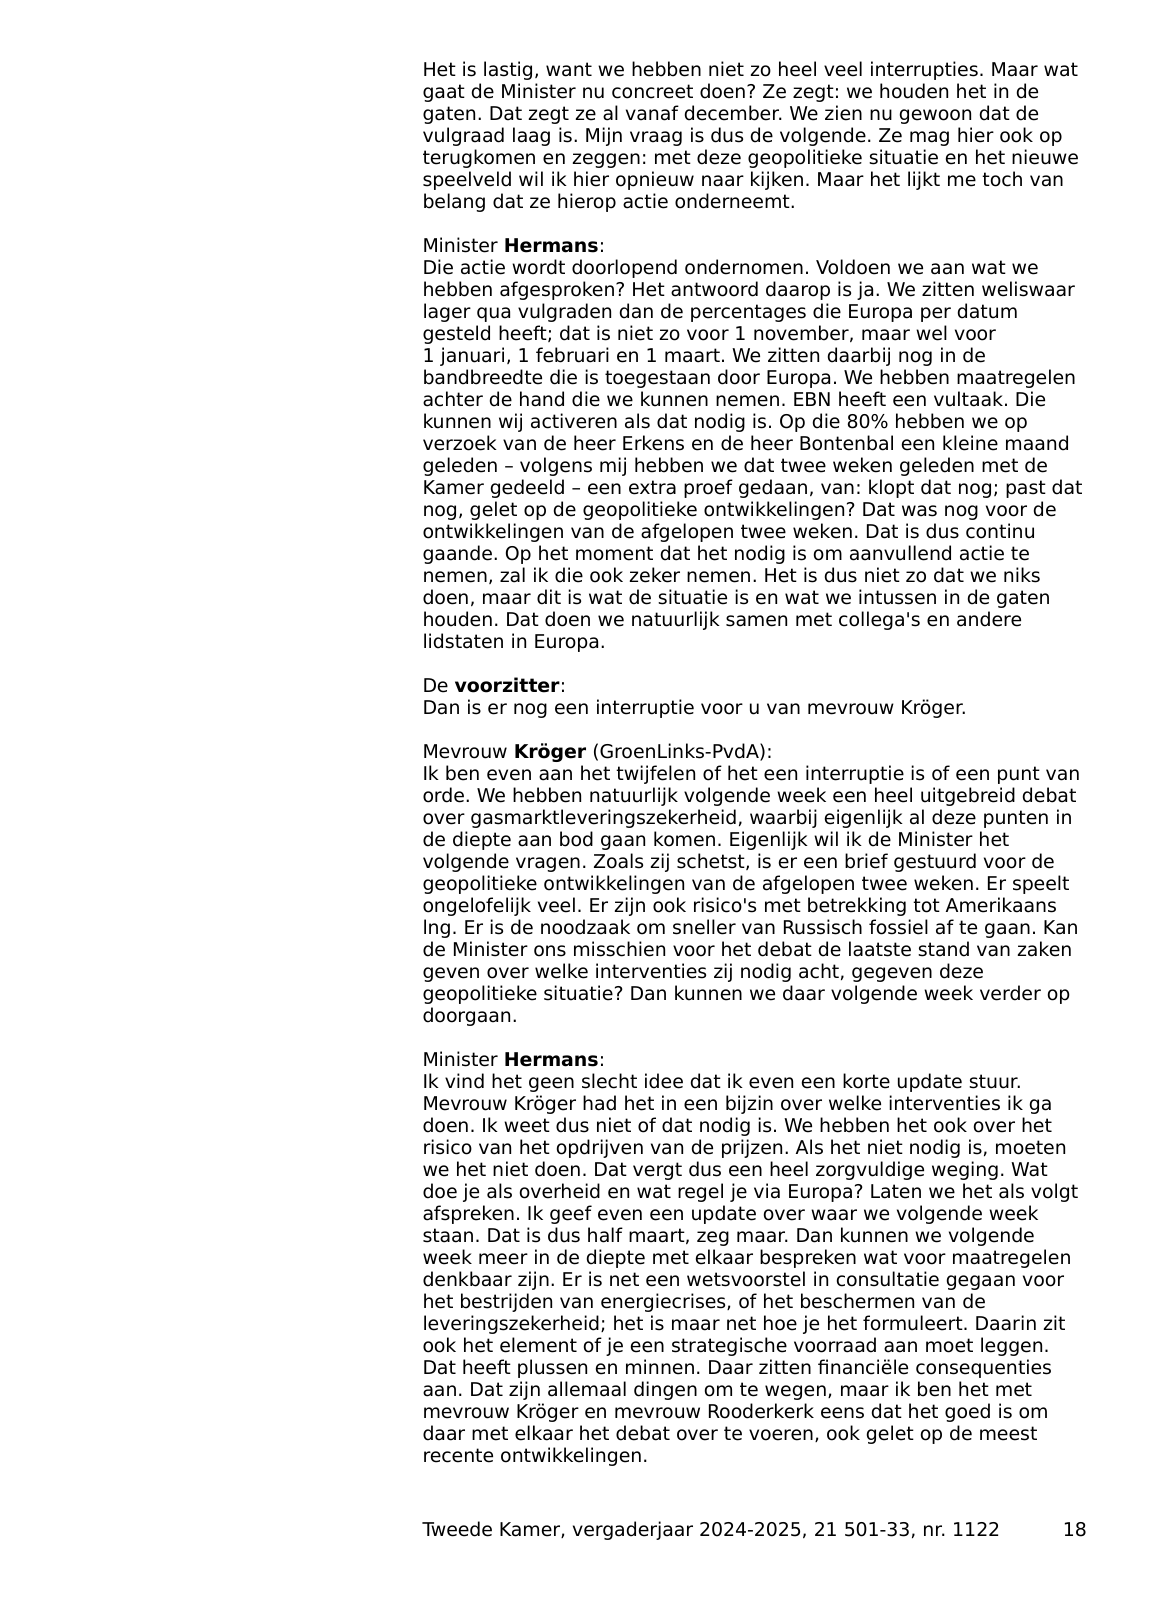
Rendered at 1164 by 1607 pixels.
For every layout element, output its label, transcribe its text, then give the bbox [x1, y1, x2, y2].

text Mevrouw Kröger (GroenLinks-PvdA): [422, 741, 1087, 763]
text Die actie wordt doorlopend ondernomen. Voldoen we aan wat we hebben afgesproken? Het antwoord daarop is ja. We zitten weliswaar lager qua vulgraden dan de percentages die Europa per datum gesteld heeft; dat is niet zo voor 1 november, maar wel voor 1 januari, 1 februari en 1 maart. We zitten daarbij nog in de bandbreedte die is toegestaan door Europa. We hebben maatregelen achter de hand die we kunnen nemen. EBN heeft een vultaak. Die kunnen wij activeren als dat nodig is. Op die 80% hebben we op verzoek van de heer Erkens en de heer Bontenbal een kleine maand geleden – volgens mij hebben we dat twee weken geleden met de Kamer gedeeld – een extra proef gedaan, van: klopt dat nog; past dat nog, gelet op de geopolitieke ontwikkelingen? Dat was nog voor de ontwikkelingen van de afgelopen twee weken. Dat is dus continu gaande. Op het moment dat het nodig is om aanvullend actie te nemen, zal ik die ook zeker nemen. Het is dus niet zo dat we niks doen, maar dit is wat de situatie is en wat we intussen in de gaten houden. Dat doen we natuurlijk samen met collega's en andere lidstaten in Europa. [422, 257, 1087, 653]
text De voorzitter: [422, 675, 1087, 697]
text Ik vind het geen slecht idee dat ik even een korte update stuur. Mevrouw Kröger had het in een bijzin over welke interventies ik ga doen. Ik weet dus niet of dat nodig is. We hebben het ook over het risico van het opdrijven van de prijzen. Als het niet nodig is, moeten we het niet doen. Dat vergt dus een heel zorgvuldige weging. Wat doe je als overheid en wat regel je via Europa? Laten we het als volgt afspreken. Ik geef even een update over waar we volgende week staan. Dat is dus half maart, zeg maar. Dan kunnen we volgende week meer in de diepte met elkaar bespreken wat voor maatregelen denkbaar zijn. Er is net een wetsvoorstel in consultatie gegaan voor het bestrijden van energiecrises, of het beschermen van de leveringszekerheid; het is maar net hoe je het formuleert. Daarin zit ook het element of je een strategische voorraad aan moet leggen. Dat heeft plussen en minnen. Daar zitten financiële consequenties aan. Dat zijn allemaal dingen om te wegen, maar ik ben het met mevrouw Kröger en mevrouw Rooderkerk eens dat het goed is om daar met elkaar het debat over te voeren, ook gelet op de meest recente ontwikkelingen. [422, 1071, 1087, 1467]
text Ik ben even aan het twijfelen of het een interruptie is of een punt van orde. We hebben natuurlijk volgende week een heel uitgebreid debat over gasmarktleveringszekerheid, waarbij eigenlijk al deze punten in de diepte aan bod gaan komen. Eigenlijk wil ik de Minister het volgende vragen. Zoals zij schetst, is er een brief gestuurd voor de geopolitieke ontwikkelingen van de afgelopen twee weken. Er speelt ongelofelijk veel. Er zijn ook risico's met betrekking tot Amerikaans lng. Er is de noodzaak om sneller van Russisch fossiel af te gaan. Kan de Minister ons misschien voor het debat de laatste stand van zaken geven over welke interventies zij nodig acht, gegeven deze geopolitieke situatie? Dan kunnen we daar volgende week verder op doorgaan. [422, 763, 1087, 1027]
text Minister Hermans: [422, 235, 1087, 257]
text Dan is er nog een interruptie voor u van mevrouw Kröger. [422, 697, 1087, 719]
text Minister Hermans: [422, 1049, 1087, 1071]
text Het is lastig, want we hebben niet zo heel veel interrupties. Maar wat gaat de Minister nu concreet doen? Ze zegt: we houden het in de gaten. Dat zegt ze al vanaf december. We zien nu gewoon dat de vulgraad laag is. Mijn vraag is dus de volgende. Ze mag hier ook op terugkomen en zeggen: met deze geopolitieke situatie en het nieuwe speelveld wil ik hier opnieuw naar kijken. Maar het lijkt me toch van belang dat ze hierop actie onderneemt. [422, 59, 1087, 213]
